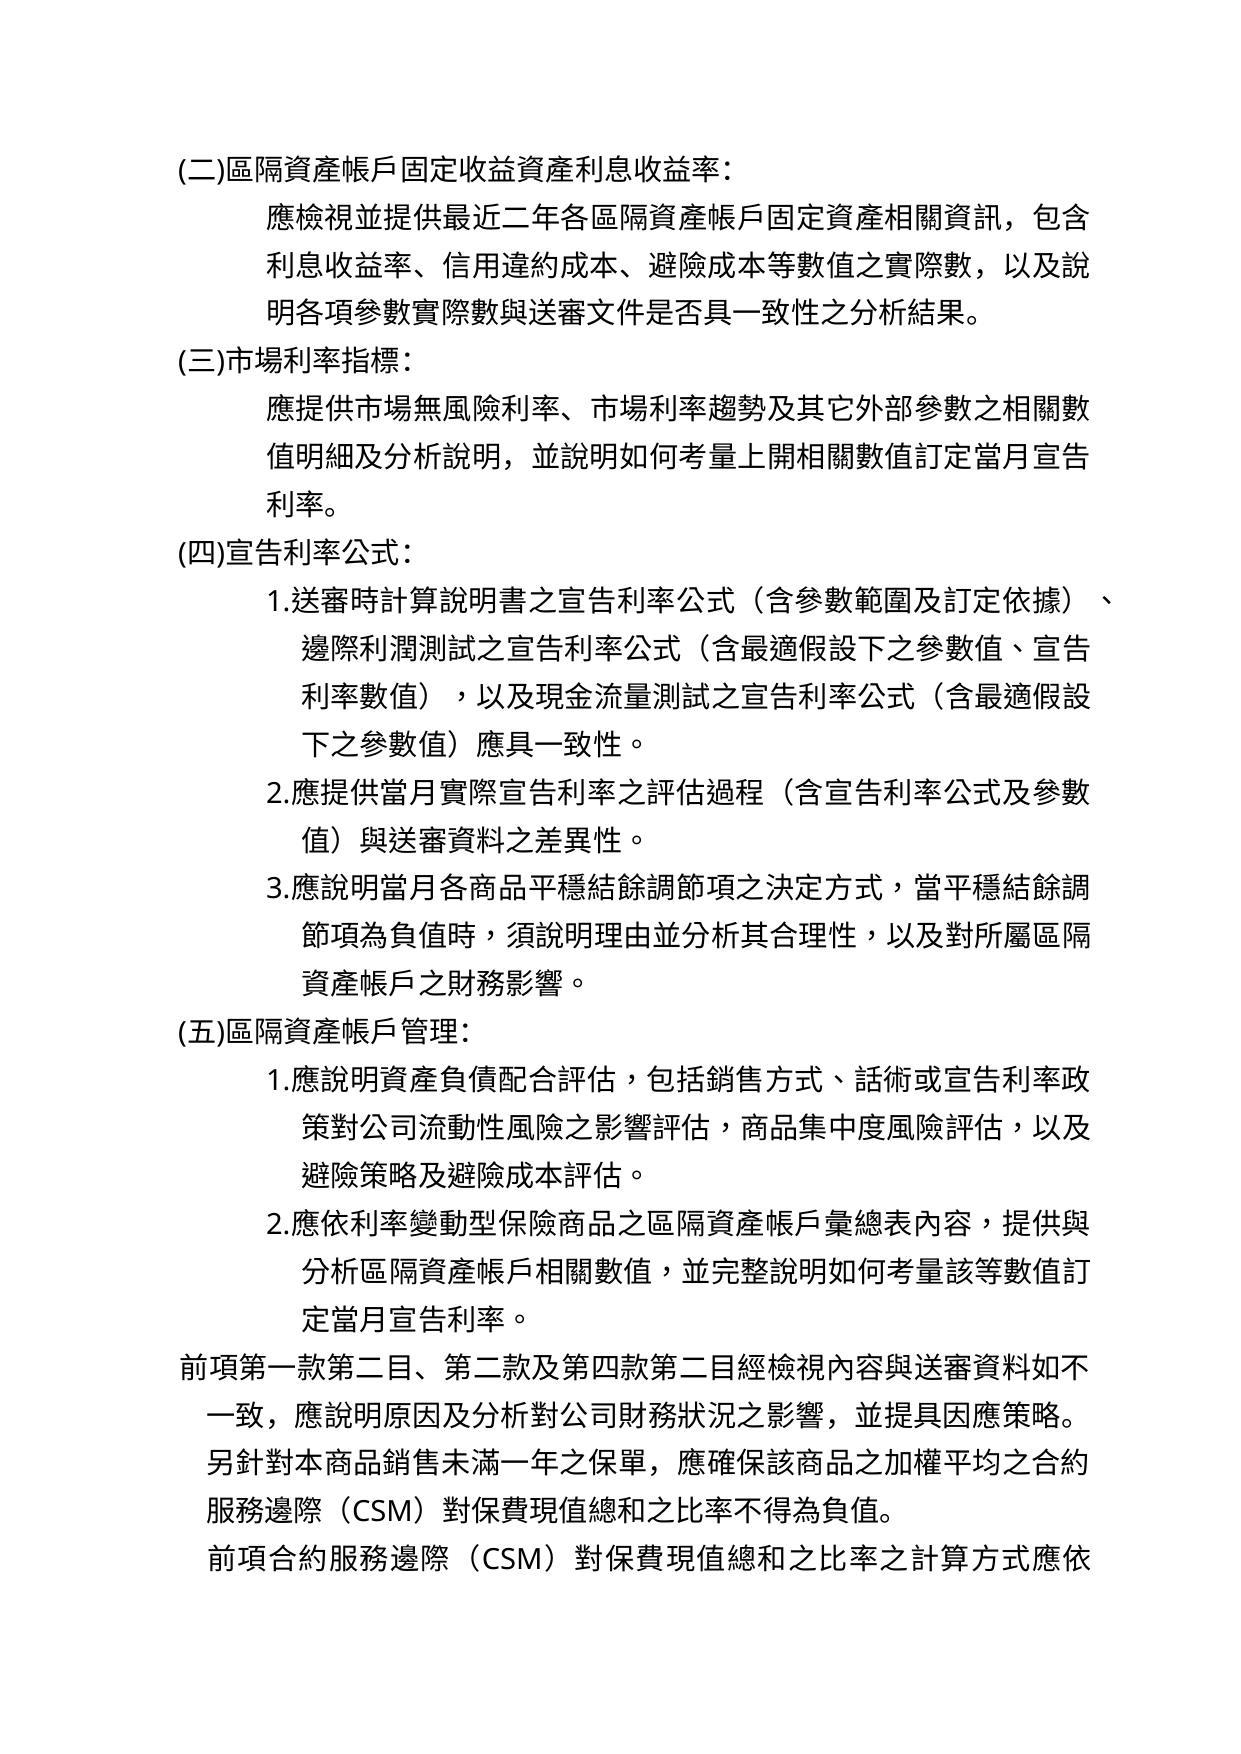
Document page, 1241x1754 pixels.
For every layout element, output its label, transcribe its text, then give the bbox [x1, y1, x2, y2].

text 3.應說明當月各商品平穩結餘調節項之決定方式，當平穩結餘調節項為負值時，須說明理由並分析其合理性，以及對所屬區隔資產帳戶之財務影響。 [266, 861, 1092, 1004]
text 1.應說明資產負債配合評估，包括銷售方式、話術或宣告利率政策對公司流動性風險之影響評估，商品集中度風險評估，以及避險策略及避險成本評估。 [266, 1052, 1092, 1196]
text 應檢視並提供最近二年各區隔資產帳戶固定資產相關資訊，包含利息收益率、信用違約成本、避險成本等數值之實際數，以及說明各項參數實際數與送審文件是否具一致性之分析結果。 [266, 190, 1092, 333]
text 前項合約服務邊際（CSM）對保費現值總和之比率之計算方式應依 [207, 1531, 1092, 1579]
text (五)區隔資產帳戶管理： [148, 1004, 1092, 1052]
text (三)市場利率指標： [148, 333, 1092, 381]
text 2.應依利率變動型保險商品之區隔資產帳戶彙總表內容，提供與分析區隔資產帳戶相關數值，並完整說明如何考量該等數值訂定當月宣告利率。 [266, 1196, 1092, 1340]
text 前項第一款第二目、第二款及第四款第二目經檢視內容與送審資料如不一致，應說明原因及分析對公司財務狀況之影響，並提具因應策略。另針對本商品銷售未滿一年之保單，應確保該商品之加權平均之合約服務邊際（CSM）對保費現值總和之比率不得為負值。 [148, 1340, 1092, 1531]
text (二)區隔資產帳戶固定收益資產利息收益率： [148, 142, 1092, 190]
text 應提供市場無風險利率、市場利率趨勢及其它外部參數之相關數值明細及分析說明，並說明如何考量上開相關數值訂定當月宣告利率。 [266, 381, 1092, 525]
text 2.應提供當月實際宣告利率之評估過程（含宣告利率公式及參數值）與送審資料之差異性。 [266, 765, 1092, 861]
text 1.送審時計算說明書之宣告利率公式（含參數範圍及訂定依據）、邊際利潤測試之宣告利率公式（含最適假設下之參數值、宣告利率數值），以及現金流量測試之宣告利率公式（含最適假設下之參數值）應具一致性。 [266, 573, 1092, 765]
text (四)宣告利率公式： [148, 525, 1092, 573]
